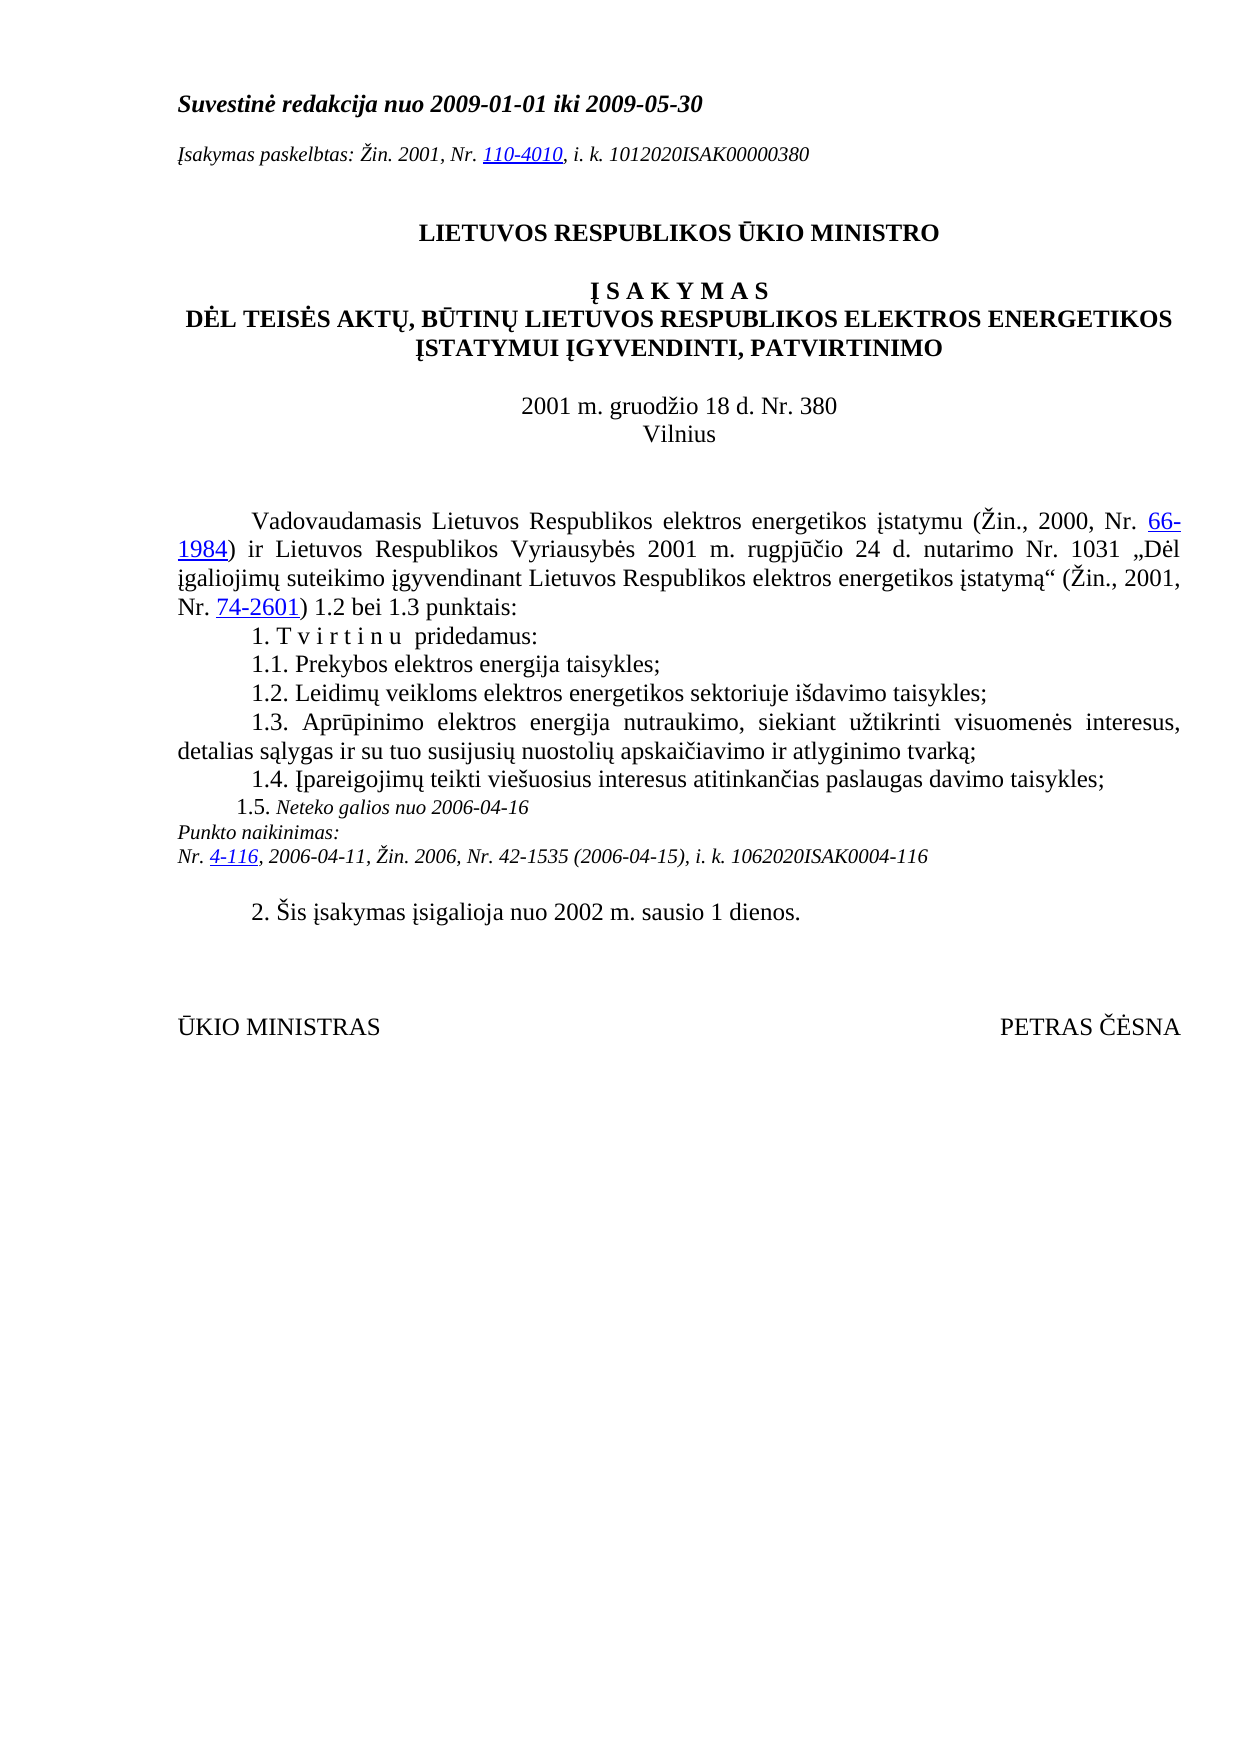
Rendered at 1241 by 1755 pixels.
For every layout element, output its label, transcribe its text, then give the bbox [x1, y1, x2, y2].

text Suvestinė redakcija nuo 2009-01-01 iki 2009-05-30 [177, 89, 1181, 117]
text DĖL TEISĖS AKTŲ, BŪTINŲ LIETUVOS RESPUBLIKOS ELEKTROS ENERGETIKOS ĮSTATYMUI ĮGYVENDINTI, PATVIRTINIMO [177, 304, 1181, 362]
text 2. Šis įsakymas įsigalioja nuo 2002 m. sausio 1 dienos. [177, 897, 1181, 925]
text 1. Tvirtinu pridedamus: [177, 621, 1181, 649]
text 1.3. Aprūpinimo elektros energija nutraukimo, siekiant užtikrinti visuomenės interesus, detalias sąlygas ir su tuo susijusių nuostolių apskaičiavimo ir atlyginimo tvarką; [177, 707, 1181, 764]
text Įsakymas paskelbtas: Žin. 2001, Nr. 110-4010, i. k. 1012020ISAK00000380 [177, 141, 1181, 166]
text Į S A K Y M A S [177, 276, 1181, 304]
text Punkto naikinimas: [177, 820, 1181, 844]
text 1.1. Prekybos elektros energija taisykles; [177, 649, 1181, 678]
text ŪKIO MINISTRAS PETRAS ČĖSNA [177, 1012, 1181, 1040]
text 1.4. Įpareigojimų teikti viešuosius interesus atitinkančias paslaugas davimo taisykles; [177, 764, 1181, 793]
text Vilnius [177, 419, 1181, 448]
text 1.2. Leidimų veikloms elektros energetikos sektoriuje išdavimo taisykles; [177, 678, 1181, 707]
text Vadovaudamasis Lietuvos Respublikos elektros energetikos įstatymu (Žin., 2000, Nr. 66-1984) ir Lietuvos Respublikos Vyriausybės 2001 m. rugpjūčio 24 d. nutarimo Nr. 1031 „Dėl įgaliojimų suteikimo įgyvendinant Lietuvos Respublikos elektros energetikos įstatymą“ (Žin., 2001, Nr. 74-2601) 1.2 bei 1.3 punktais: [177, 506, 1181, 621]
text 2001 m. gruodžio 18 d. Nr. 380 [177, 391, 1181, 419]
text Nr. 4-116, 2006-04-11, Žin. 2006, Nr. 42-1535 (2006-04-15), i. k. 1062020ISAK0004-116 [177, 844, 1181, 868]
text 1.5. Neteko galios nuo 2006-04-16 [177, 793, 1181, 820]
text LIETUVOS RESPUBLIKOS ŪKIO MINISTRO [177, 218, 1181, 247]
